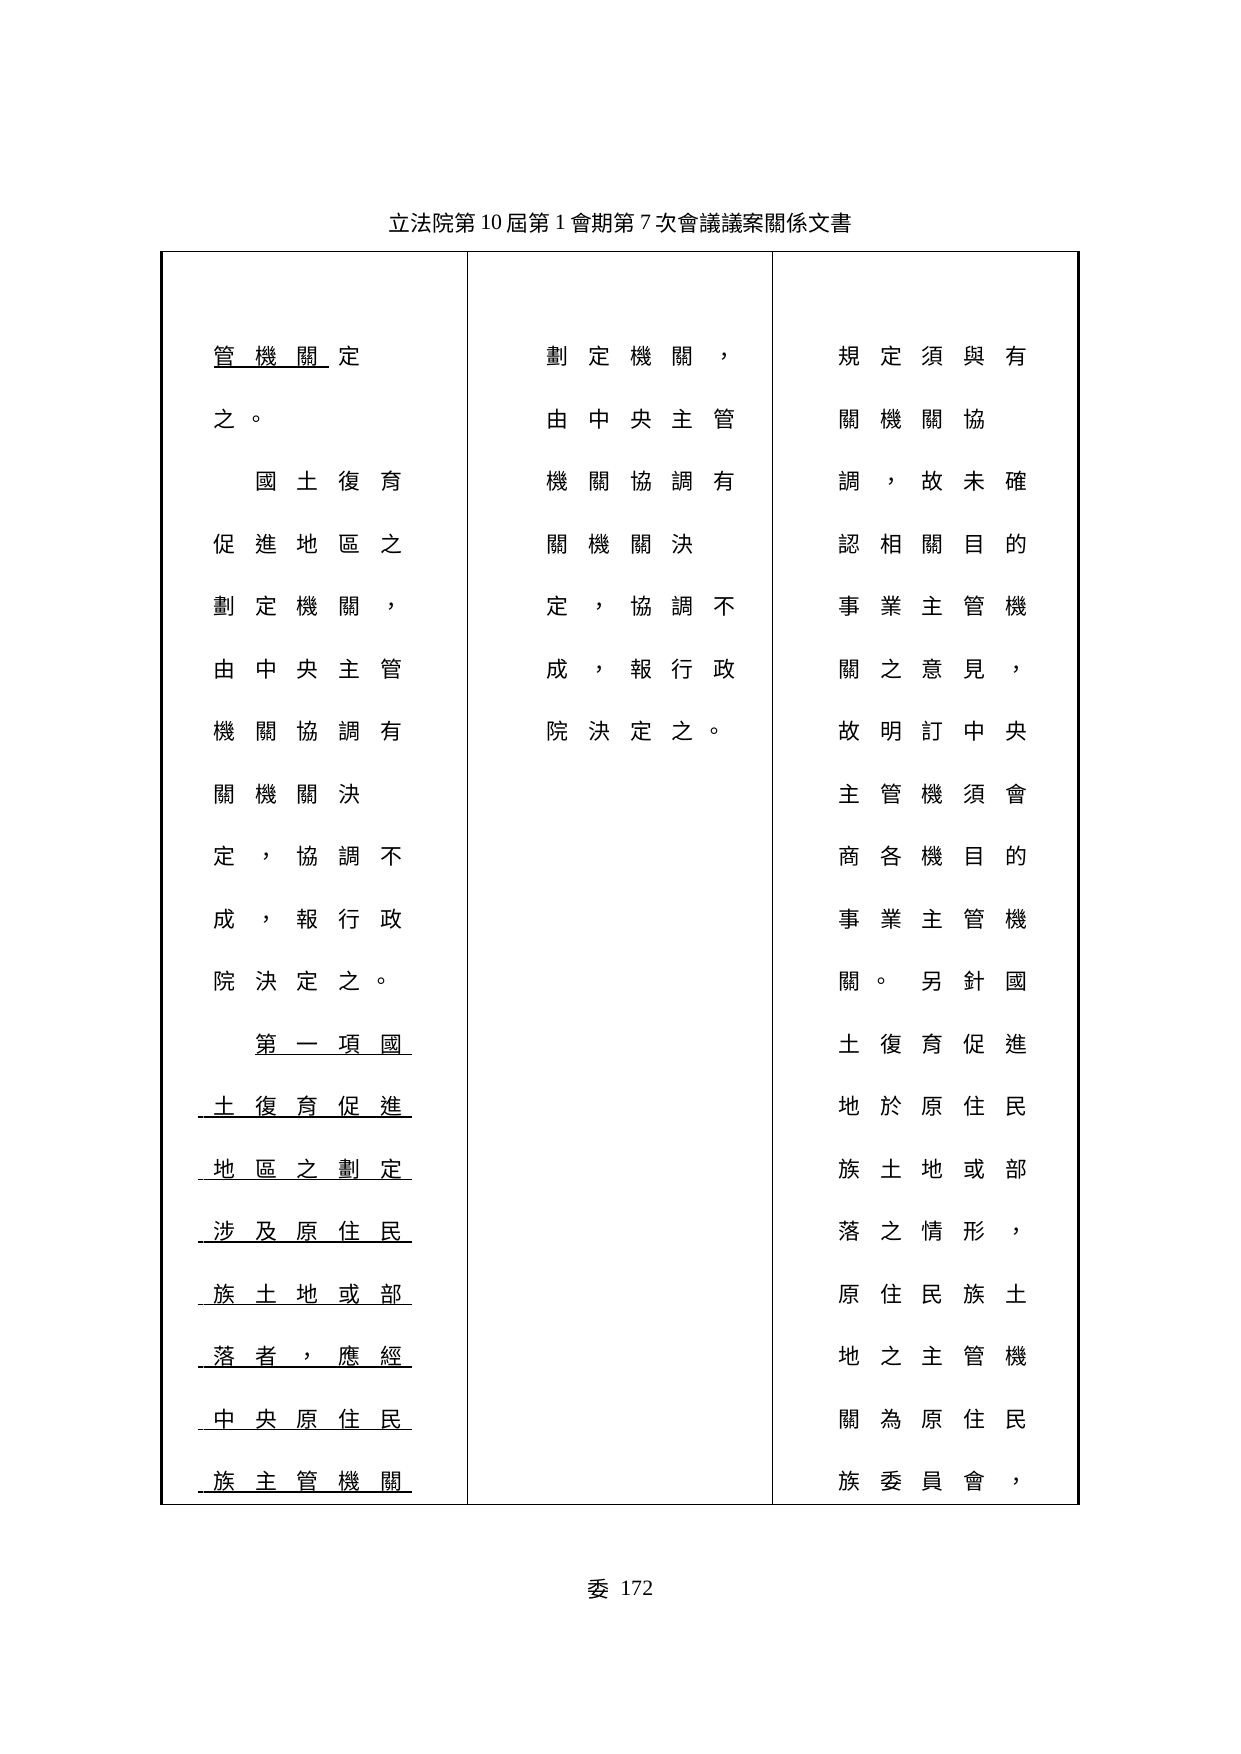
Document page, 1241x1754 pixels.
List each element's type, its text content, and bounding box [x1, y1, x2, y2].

table_cell 管機關定之。 國土復育促進地區之劃定機關，由中央主管機關協調有關機關決定，協調不成，報行政院決定之。 第一項國土復育促進地區之劃定涉及原住民族土地或部落者，應經中央原住民族主管機關 [163, 252, 467, 1504]
table_cell 劃定機關，由中央主管機關協調有關機關決定，協調不成，報行政院決定之。 [468, 252, 772, 1504]
table_cell 規定須與有關機關協調，故未確認相關目的事業主管機關之意見，故明訂中央主管機須會商各機目的事業主管機關。另針國土復育促進地於原住民族土地或部落之情形，原住民族土地之主管機關為原住民族委員會， [773, 252, 1077, 1504]
